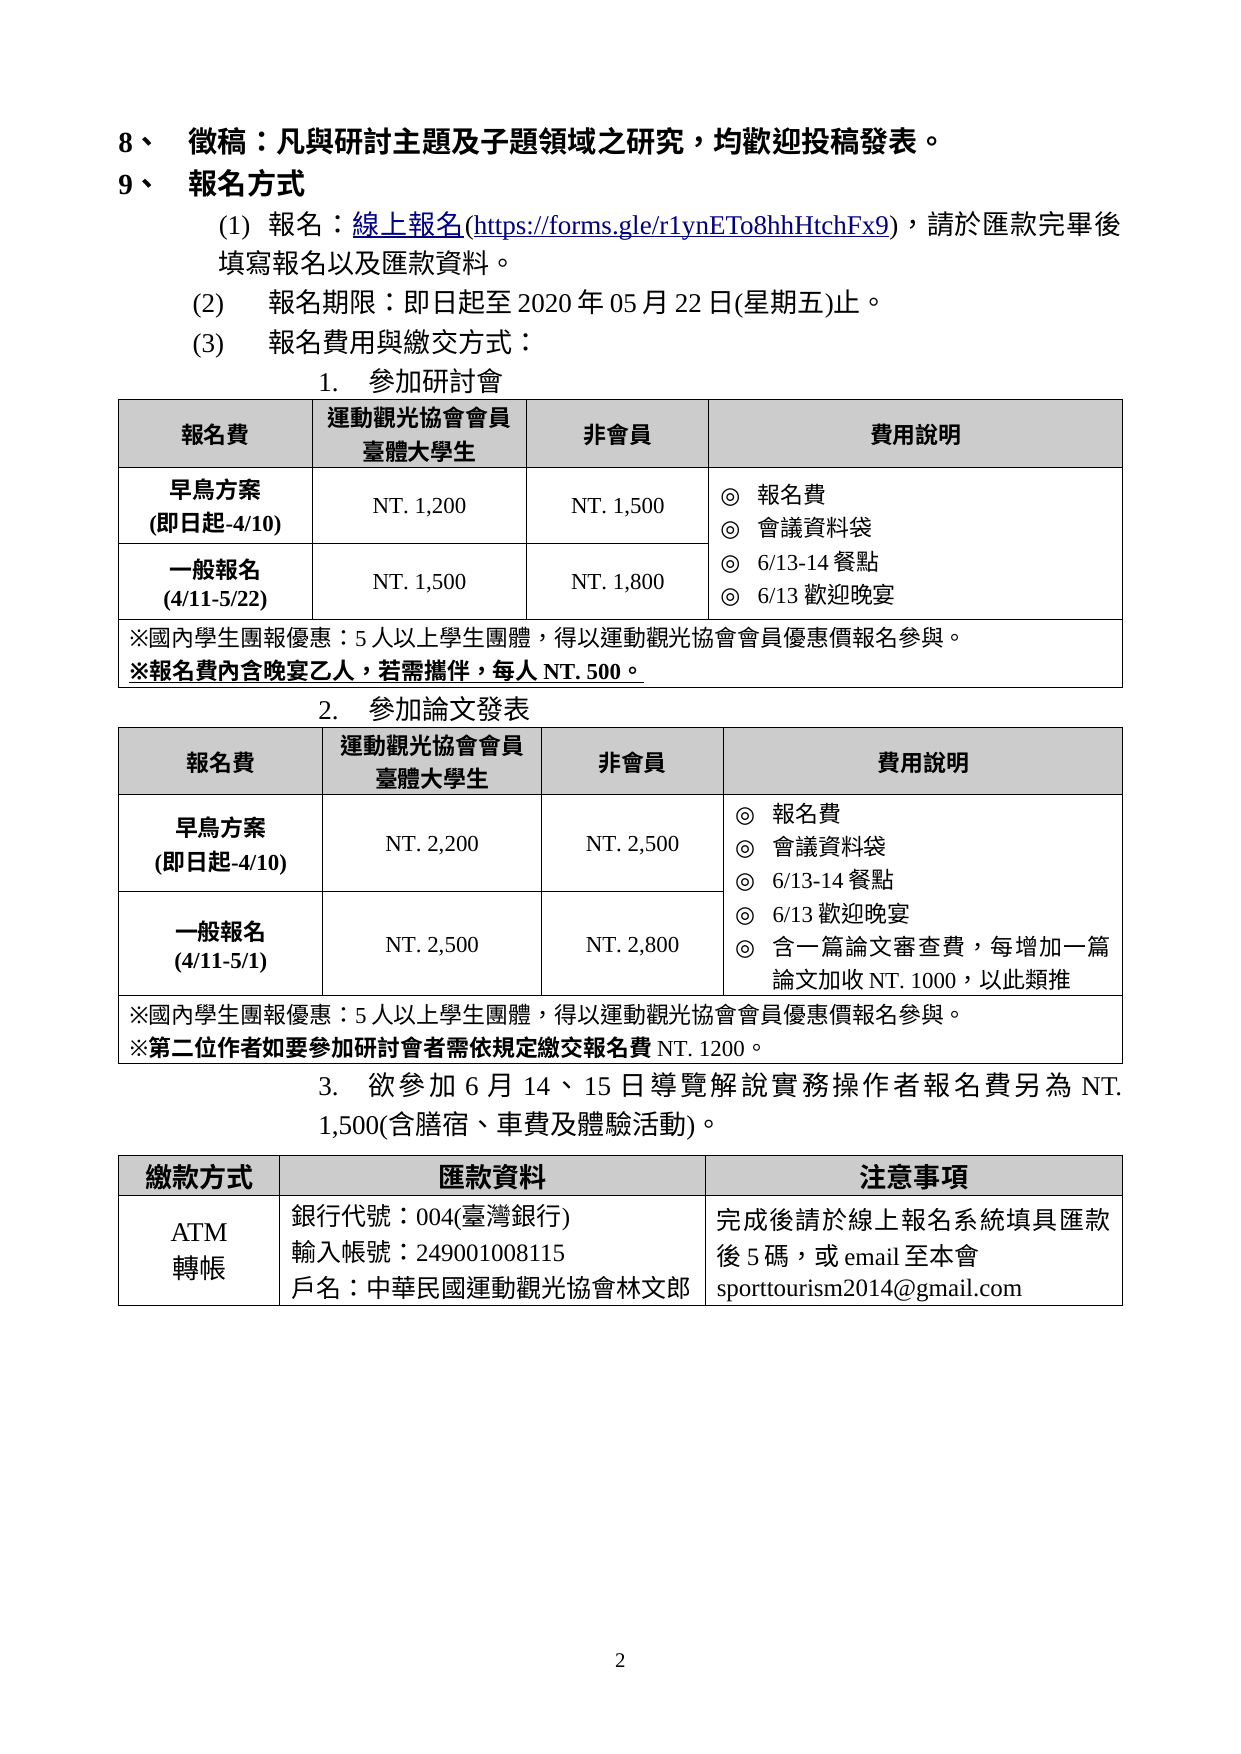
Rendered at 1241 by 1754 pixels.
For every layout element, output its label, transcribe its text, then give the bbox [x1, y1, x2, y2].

table_header 非會員 [527, 400, 708, 467]
list 參加研討會 [318, 360, 1122, 399]
table_cell NT. 2,500 [542, 795, 723, 891]
table_cell 早鳥方案 (即日起-4/10) [119, 795, 322, 891]
table_cell 完成後請於線上報名系統填具匯款後5碼，或email至本會 sporttourism2014@gmail.com [706, 1196, 1122, 1305]
table_cell 報名費 會議資料袋 6/13-14餐點 6/13 歡迎晚宴 [709, 468, 1122, 619]
list 報名費用與繳交方式： [192, 321, 1122, 360]
table_cell NT. 2,500 [323, 892, 541, 995]
table_header 非會員 [542, 728, 723, 794]
table_cell 早鳥方案 (即日起-4/10) [119, 468, 312, 543]
table_cell 報名費 會議資料袋 6/13-14餐點 6/13 歡迎晚宴 含一篇論文審查費，每增加一篇論文加收NT. 1000，以此類推 [724, 795, 1122, 995]
table_header 費用說明 [724, 728, 1122, 794]
table_header 匯款資料 [280, 1156, 705, 1195]
list 徵稿：凡與研討主題及子題領域之研究，均歡迎投稿發表。 [118, 118, 1122, 160]
table_header 費用說明 [709, 400, 1122, 467]
table_cell NT. 1,500 [313, 544, 526, 619]
table_cell NT. 1,500 [527, 468, 708, 543]
table_cell 一般報名 (4/11-5/22) [119, 544, 312, 619]
list 欲參加6月14、15日導覽解說實務操作者報名費另為NT. 1,500(含膳宿、車費及體驗活動)。 [318, 1064, 1122, 1143]
table_cell 銀行代號：004(臺灣銀行) 輸入帳號：249001008115 戶名：中華民國運動觀光協會林文郎 [280, 1196, 705, 1305]
table_header 運動觀光協會會員 臺體大學生 [323, 728, 541, 794]
table_cell NT. 1,200 [313, 468, 526, 543]
list 報名期限：即日起至2020年05月22日(星期五)止。 [192, 281, 1122, 321]
table_cell NT. 2,800 [542, 892, 723, 995]
table_header 報名費 [119, 728, 322, 794]
list 報名：線上報名(https://forms.gle/r1ynETo8hhHtchFx9)，請於匯款完畢後填寫報名以及匯款資料。 [218, 203, 1122, 281]
table_cell NT. 1,800 [527, 544, 708, 619]
table_cell ATM 轉帳 [119, 1196, 279, 1305]
table_header 運動觀光協會會員 臺體大學生 [313, 400, 526, 467]
table_cell NT. 2,200 [323, 795, 541, 891]
table_header 注意事項 [706, 1156, 1122, 1195]
table_header 報名費 [119, 400, 312, 467]
list 參加論文發表 [318, 688, 1122, 727]
table_cell ※國內學生團報優惠：5人以上學生團體，得以運動觀光協會會員優惠價報名參與。 ※第二位作者如要參加研討會者需依規定繳交報名費NT. 1200。 [119, 996, 1122, 1063]
table_cell 一般報名 (4/11-5/1) [119, 892, 322, 995]
list 報名方式 [118, 160, 1122, 203]
table_cell ※國內學生團報優惠：5人以上學生團體，得以運動觀光協會會員優惠價報名參與。 ※報名費內含晚宴乙人，若需攜伴，每人NT. 500。 [119, 620, 1122, 687]
table_header 繳款方式 [119, 1156, 279, 1195]
